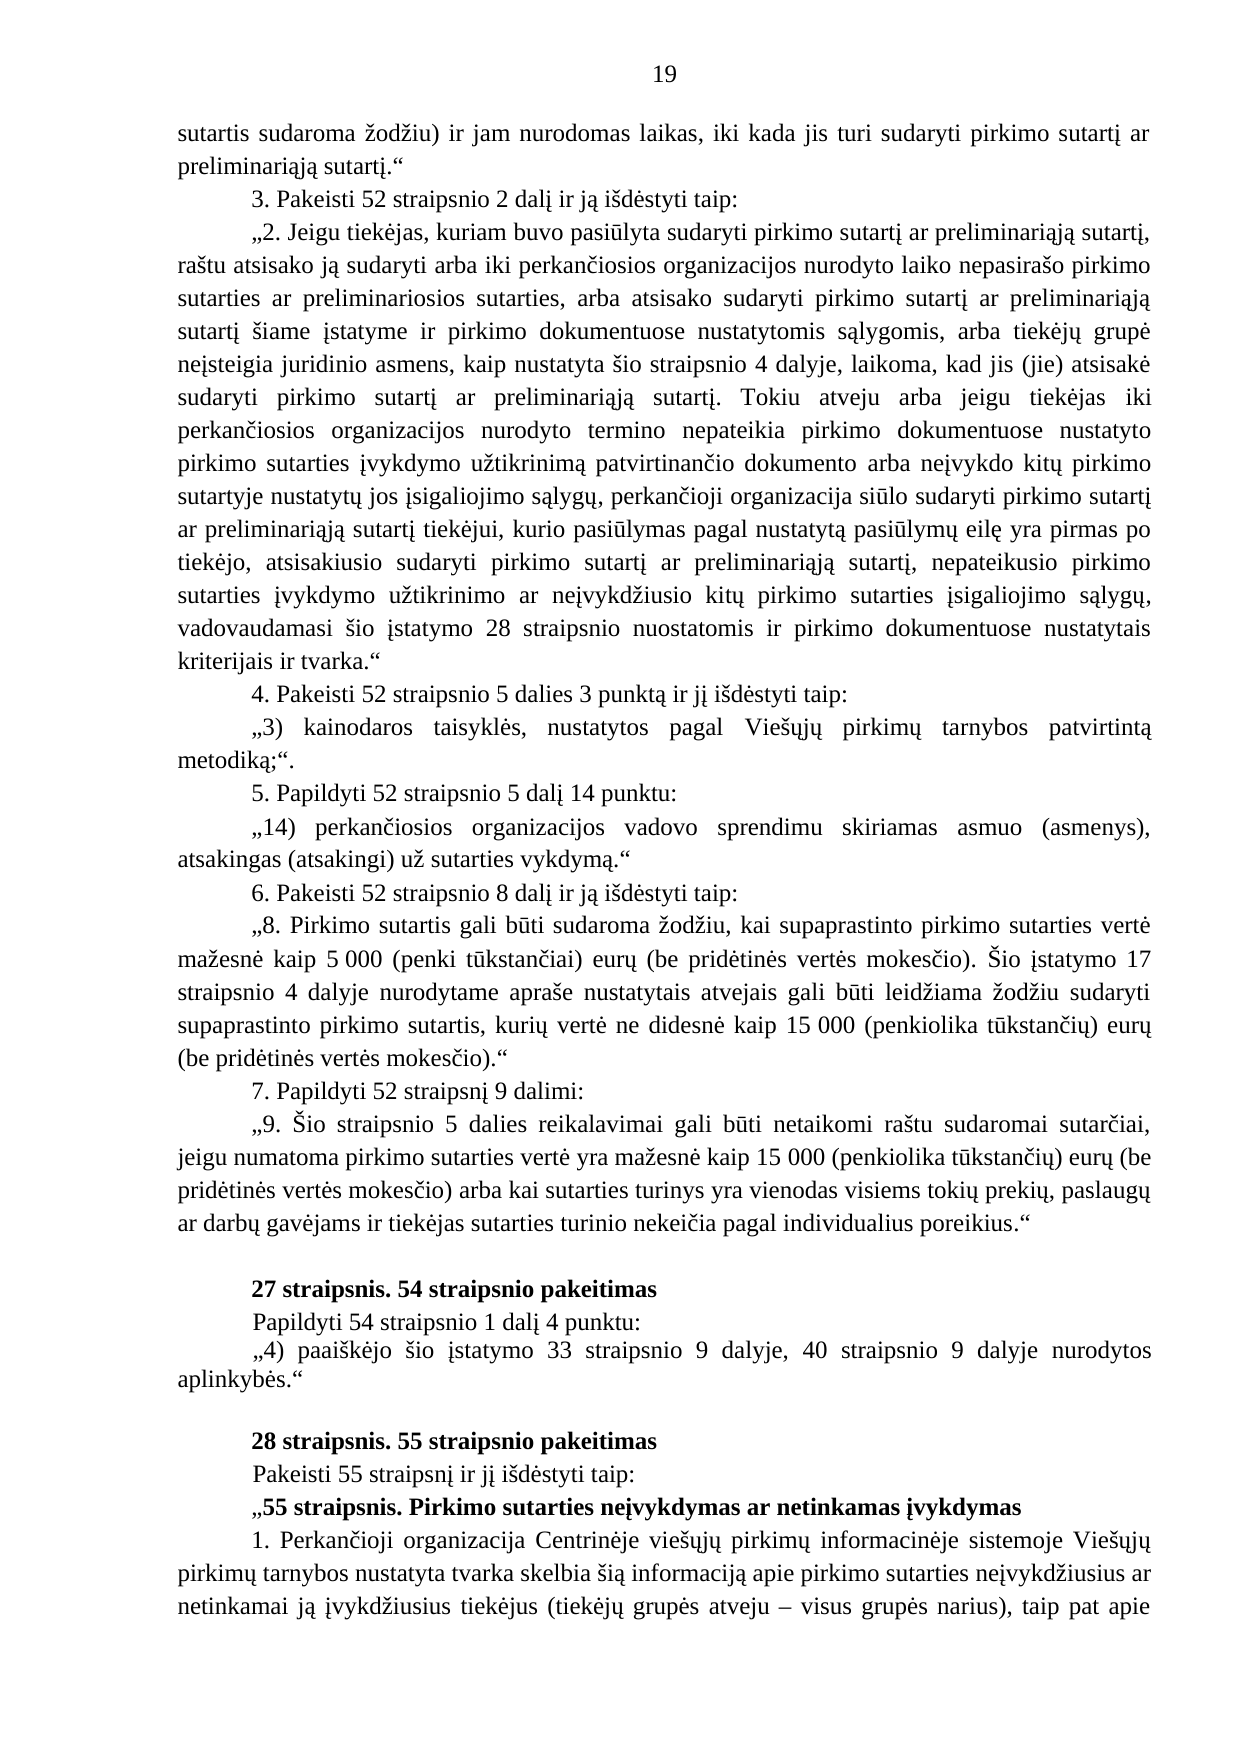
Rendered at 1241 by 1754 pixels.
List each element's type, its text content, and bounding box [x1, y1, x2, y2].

text 3. Pakeisti 52 straipsnio 2 dalį ir ją išdėstyti taip: [177, 184, 1152, 213]
text „4) paaiškėjo šio įstatymo 33 straipsnio 9 dalyje, 40 straipsnio 9 dalyje nurodytos aplinkybės.“ [177, 1336, 1152, 1393]
text „14) perkančiosios organizacijos vadovo sprendimu skiriamas asmuo (asmenys), atsakingas (atsakingi) už sutarties vykdymą.“ [177, 812, 1152, 873]
text „8. Pirkimo sutartis gali būti sudaroma žodžiu, kai supaprastinto pirkimo sutarties vertė mažesnė kaip 5 000 (penki tūkstančiai) eurų (be pridėtinės vertės mokesčio). Šio įstatymo 17 straipsnio 4 dalyje nurodytame apraše nustatytais atvejais gali būti leidžiama žodžiu sudaryti supaprastinto pirkimo sutartis, kurių vertė ne didesnė kaip 15 000 (penkiolika tūkstančių) eurų (be pridėtinės vertės mokesčio).“ [177, 911, 1152, 1071]
text „9. Šio straipsnio 5 dalies reikalavimai gali būti netaikomi raštu sudaromai sutarčiai, jeigu numatoma pirkimo sutarties vertė yra mažesnė kaip 15 000 (penkiolika tūkstančių) eurų (be pridėtinės vertės mokesčio) arba kai sutarties turinys yra vienodas visiems tokių prekių, paslaugų ar darbų gavėjams ir tiekėjas sutarties turinio nekeičia pagal individualius poreikius.“ [177, 1109, 1152, 1237]
text 5. Papildyti 52 straipsnio 5 dalį 14 punktu: [177, 778, 1152, 807]
text Pakeisti 55 straipsnį ir jį išdėstyti taip: [177, 1459, 1152, 1488]
text 4. Pakeisti 52 straipsnio 5 dalies 3 punktą ir jį išdėstyti taip: [177, 679, 1152, 708]
text 7. Papildyti 52 straipsnį 9 dalimi: [177, 1076, 1152, 1104]
text 1. Perkančioji organizacija Centrinėje viešųjų pirkimų informacinėje sistemoje Viešųjų pirkimų tarnybos nustatyta tvarka skelbia šią informaciją apie pirkimo sutarties neįvykdžiusius ar netinkamai ją įvykdžiusius tiekėjus (tiekėjų grupės atveju – visus grupės narius), taip pat apie [177, 1525, 1152, 1620]
text Papildyti 54 straipsnio 1 dalį 4 punktu: [177, 1307, 1152, 1336]
text sutartis sudaroma žodžiu) ir jam nurodomas laikas, iki kada jis turi sudaryti pirkimo sutartį ar preliminariąją sutartį.“ [177, 118, 1152, 180]
text „3) kainodaros taisyklės, nustatytos pagal Viešųjų pirkimų tarnybos patvirtintą metodiką;“. [177, 712, 1152, 774]
text „2. Jeigu tiekėjas, kuriam buvo pasiūlyta sudaryti pirkimo sutartį ar preliminariąją sutartį, raštu atsisako ją sudaryti arba iki perkančiosios organizacijos nurodyto laiko nepasirašo pirkimo sutarties ar preliminariosios sutarties, arba atsisako sudaryti pirkimo sutartį ar preliminariąją sutartį šiame įstatyme ir pirkimo dokumentuose nustatytomis sąlygomis, arba tiekėjų grupė neįsteigia juridinio asmens, kaip nustatyta šio straipsnio 4 dalyje, laikoma, kad jis (jie) atsisakė sudaryti pirkimo sutartį ar preliminariąją sutartį. Tokiu atveju arba jeigu tiekėjas iki perkančiosios organizacijos nurodyto termino nepateikia pirkimo dokumentuose nustatyto pirkimo sutarties įvykdymo užtikrinimą patvirtinančio dokumento arba neįvykdo kitų pirkimo sutartyje nustatytų jos įsigaliojimo sąlygų, perkančioji organizacija siūlo sudaryti pirkimo sutartį ar preliminariąją sutartį tiekėjui, kurio pasiūlymas pagal nustatytą pasiūlymų eilę yra pirmas po tiekėjo, atsisakiusio sudaryti pirkimo sutartį ar preliminariąją sutartį, nepateikusio pirkimo sutarties įvykdymo užtikrinimo ar neįvykdžiusio kitų pirkimo sutarties įsigaliojimo sąlygų, vadovaudamasi šio įstatymo 28 straipsnio nuostatomis ir pirkimo dokumentuose nustatytais kriterijais ir tvarka.“ [177, 217, 1152, 675]
text „55 straipsnis. Pirkimo sutarties neįvykdymas ar netinkamas įvykdymas [177, 1492, 1152, 1521]
text 28 straipsnis. 55 straipsnio pakeitimas [177, 1426, 1152, 1455]
text 6. Pakeisti 52 straipsnio 8 dalį ir ją išdėstyti taip: [177, 878, 1152, 906]
text 27 straipsnis. 54 straipsnio pakeitimas [177, 1274, 1152, 1303]
